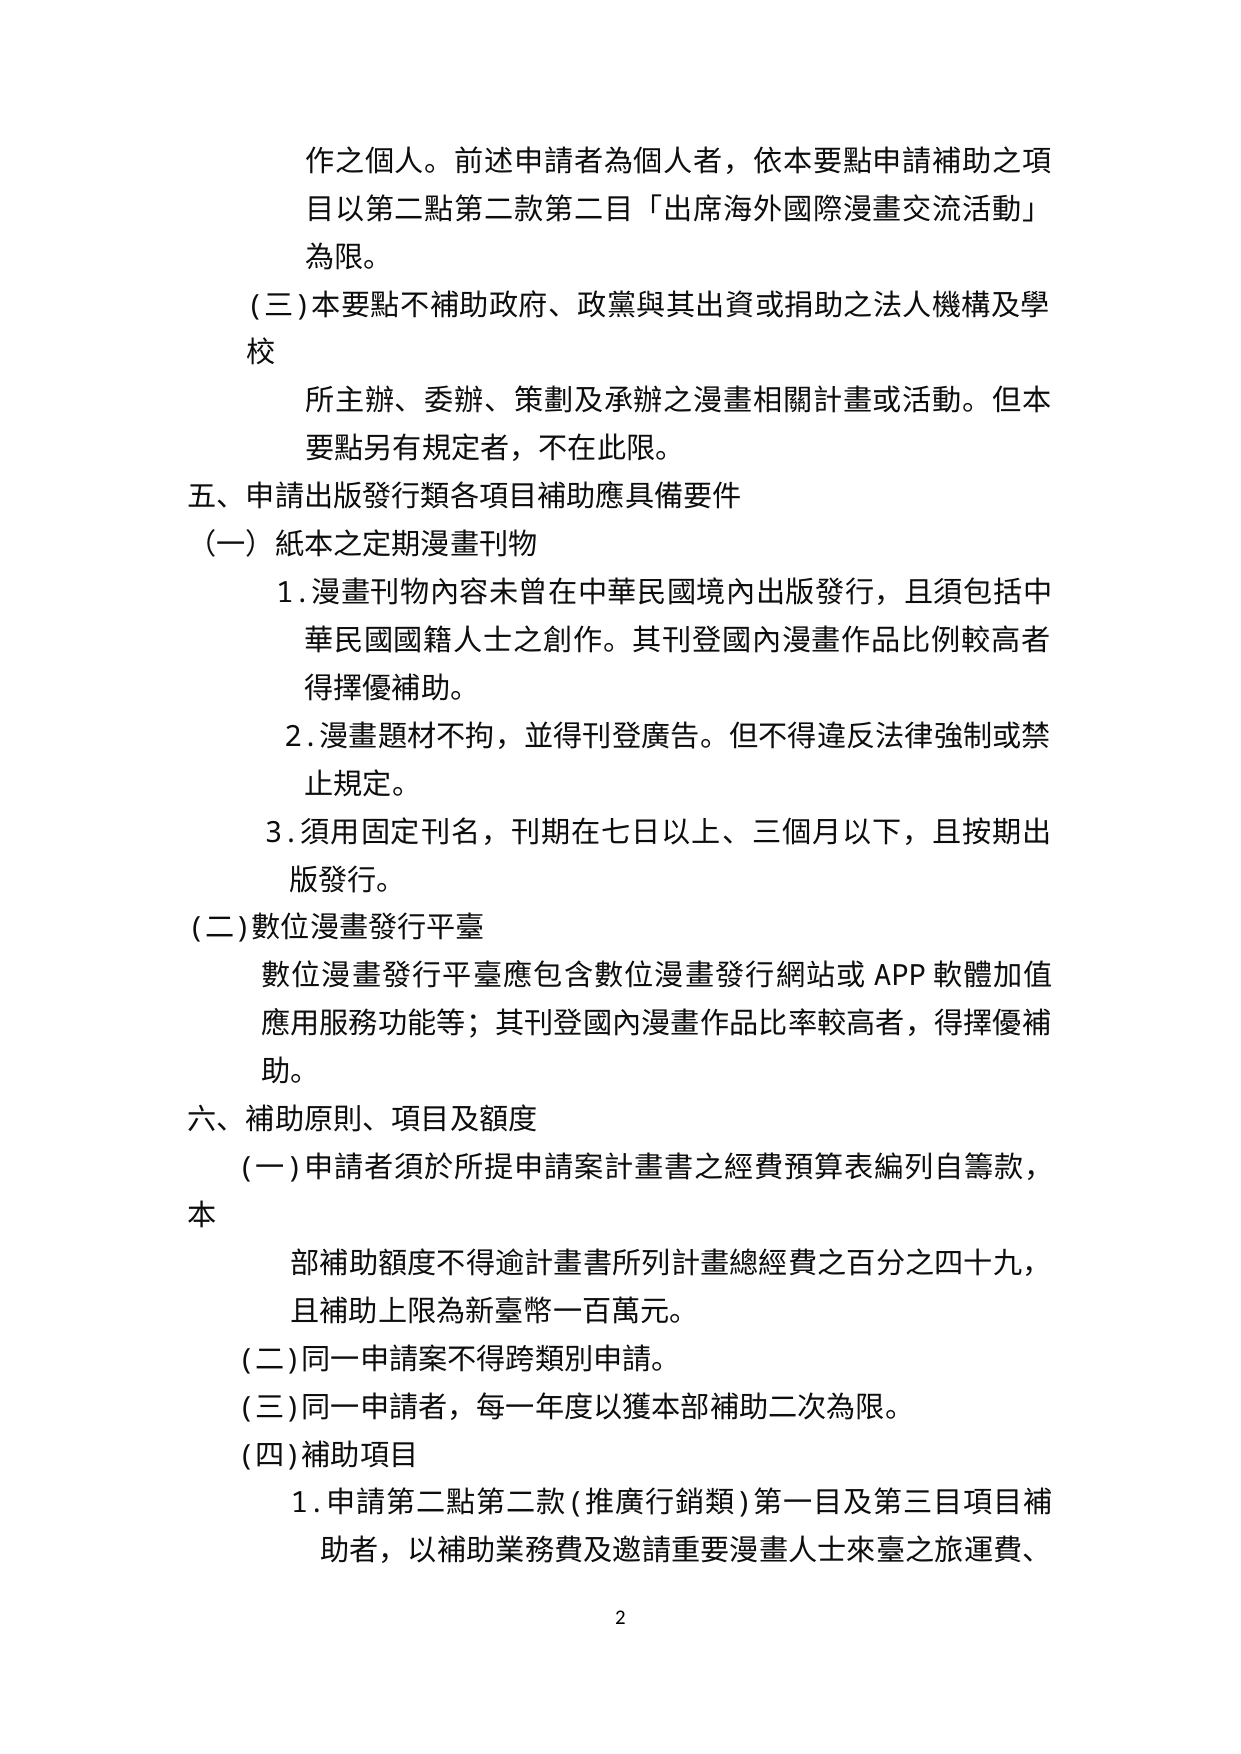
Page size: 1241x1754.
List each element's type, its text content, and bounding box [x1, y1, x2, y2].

text 2.漫畫題材不拘，並得刊登廣告。但不得違反法律強制或禁止規定。 [231, 708, 1053, 804]
text 所主辦、委辦、策劃及承辦之漫畫相關計畫或活動。但本要點另有規定者，不在此限。 [305, 372, 1053, 468]
text 數位漫畫發行平臺應包含數位漫畫發行網站或APP軟體加值應用服務功能等；其刊登國內漫畫作品比率較高者，得擇優補助。 [261, 947, 1053, 1091]
text 3.須用固定刊名，刊期在七日以上、三個月以下，且按期出版發行。 [246, 804, 1053, 899]
text 作之個人。前述申請者為個人者，依本要點申請補助之項目以第二點第二款第二目「出席海外國際漫畫交流活動」為限。 [305, 133, 1053, 277]
text (二)數位漫畫發行平臺 [187, 899, 1053, 947]
text (四)補助項目 [187, 1427, 1053, 1474]
text 1.漫畫刊物內容未曾在中華民國境內出版發行，且須包括中華民國國籍人士之創作。其刊登國內漫畫作品比例較高者，得擇優補助。 [276, 564, 1053, 708]
text （一）紙本之定期漫畫刊物 [187, 516, 1053, 564]
text 部補助額度不得逾計畫書所列計畫總經費之百分之四十九，且補助上限為新臺幣一百萬元。 [290, 1235, 1053, 1331]
text 1.申請第二點第二款(推廣行銷類)第一目及第三目項目補助者，以補助業務費及邀請重要漫畫人士來臺之旅運費、住宿費為限；申請同款第二目項目補助者，以補助業務費、旅運費及住宿費為限。 [290, 1474, 1053, 1570]
text 五、申請出版發行類各項目補助應具備要件 [187, 468, 1053, 516]
text (三)本要點不補助政府、政黨與其出資或捐助之法人機構及學校 [246, 277, 1053, 372]
text (三)同一申請者，每一年度以獲本部補助二次為限。 [187, 1379, 1053, 1427]
text 六、補助原則、項目及額度 [187, 1091, 1053, 1139]
text (一)申請者須於所提申請案計畫書之經費預算表編列自籌款，本 [187, 1139, 1053, 1235]
text (二)同一申請案不得跨類別申請。 [187, 1331, 1053, 1379]
